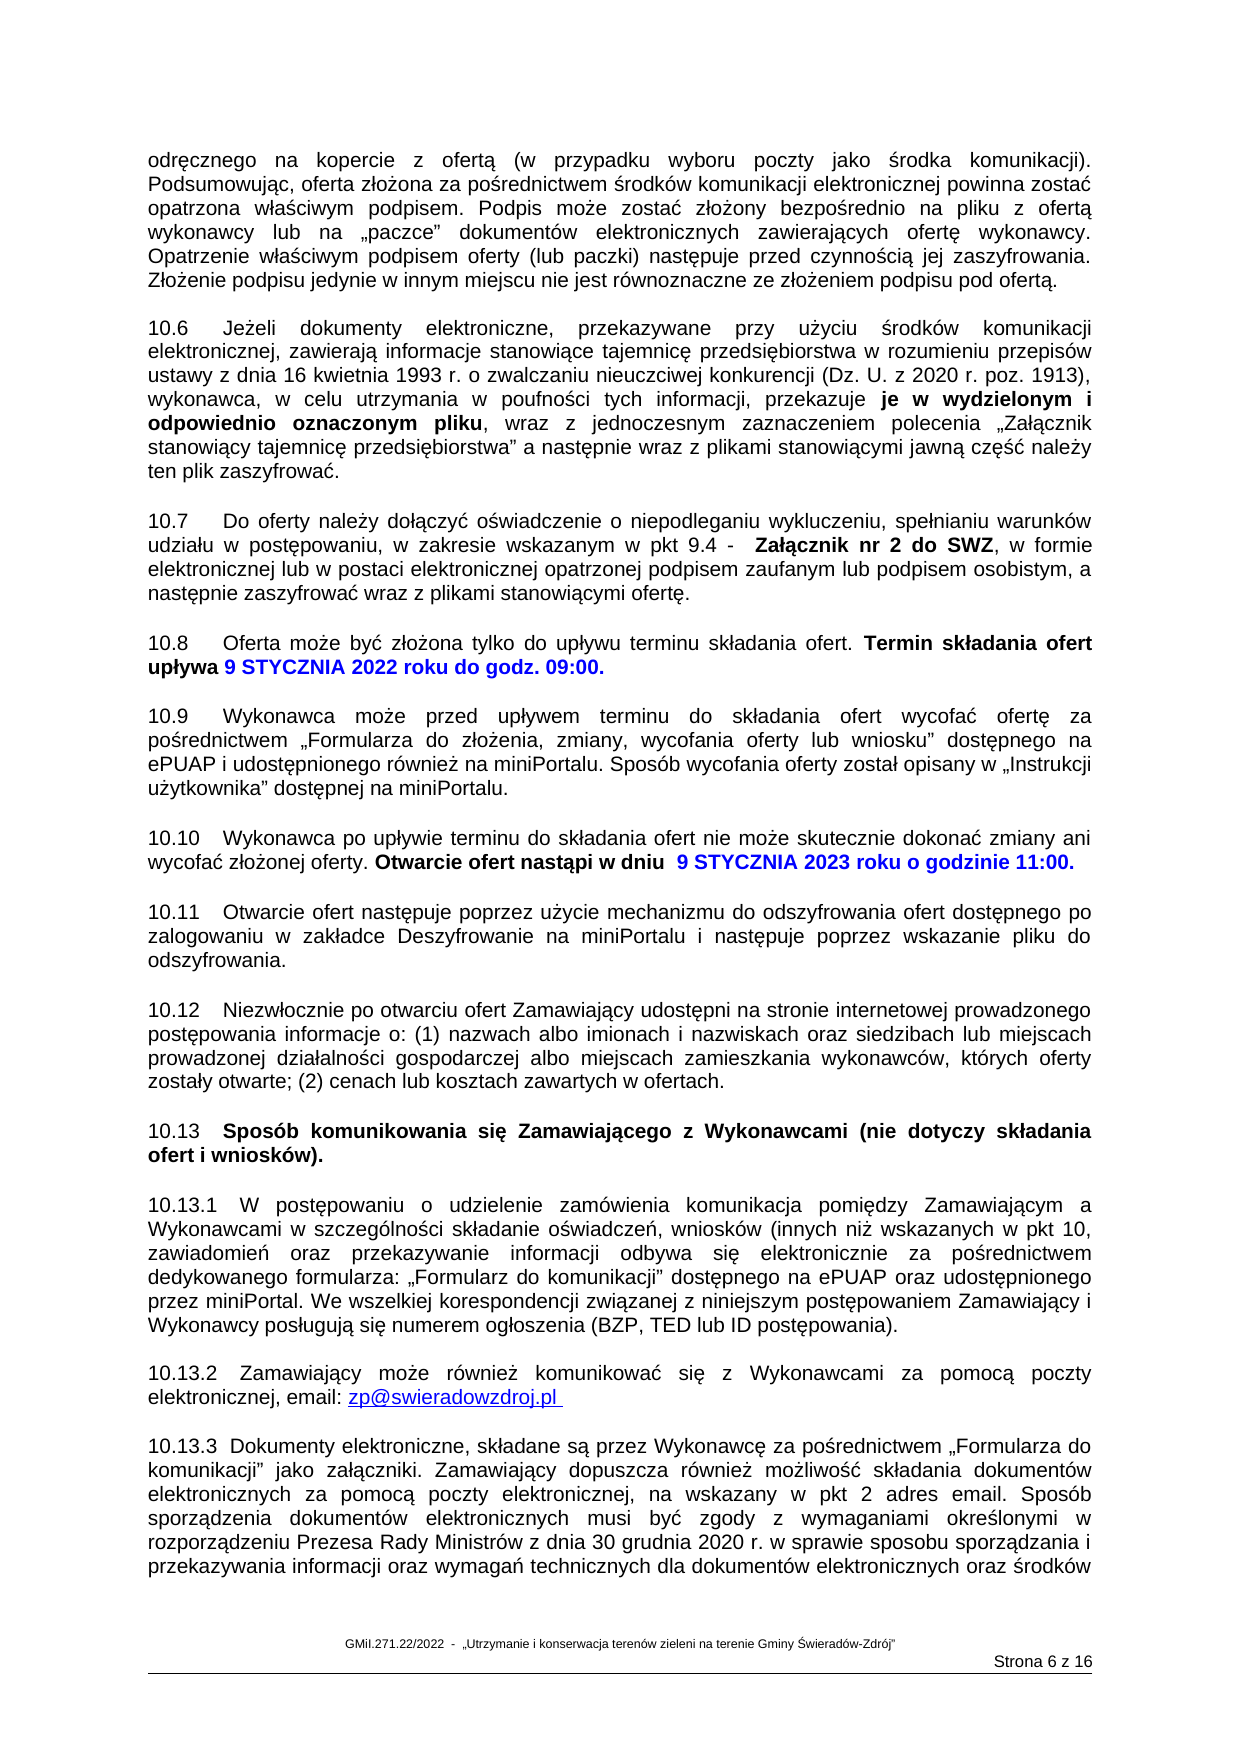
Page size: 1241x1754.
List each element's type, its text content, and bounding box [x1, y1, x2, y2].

list Dokumenty elektroniczne, składane są przez Wykonawcę za pośrednictwem „Formularza do komunikacji” jako załączniki. Zamawiający dopuszcza również możliwość składania dokumentów elektronicznych za pomocą poczty elektronicznej, na wskazany w pkt 2 adres email. Sposób sporządzenia dokumentów elektronicznych musi być zgody z wymaganiami określonymi w rozporządzeniu Prezesa Rady Ministrów z dnia 30 grudnia 2020 r. w sprawie sposobu sporządzania i przekazywania informacji oraz wymagań technicznych dla dokumentów elektronicznych oraz środków [148, 1434, 1092, 1578]
list W postępowaniu o udzielenie zamówienia komunikacja pomiędzy Zamawiającym a Wykonawcami w szczególności składanie oświadczeń, wniosków (innych niż wskazanych w pkt 10, zawiadomień oraz przekazywanie informacji odbywa się elektronicznie za pośrednictwem dedykowanego formularza: „Formularz do komunikacji” dostępnego na ePUAP oraz udostępnionego przez miniPortal. We wszelkiej korespondencji związanej z niniejszym postępowaniem Zamawiający i Wykonawcy posługują się numerem ogłoszenia (BZP, TED lub ID postępowania). [148, 1193, 1092, 1337]
list Do oferty należy dołączyć oświadczenie o niepodleganiu wykluczeniu, spełnianiu warunków udziału w postępowaniu, w zakresie wskazanym w pkt 9.4 - Załącznik nr 2 do SWZ, w formie elektronicznej lub w postaci elektronicznej opatrzonej podpisem zaufanym lub podpisem osobistym, a następnie zaszyfrować wraz z plikami stanowiącymi ofertę. [148, 509, 1092, 605]
list Jeżeli dokumenty elektroniczne, przekazywane przy użyciu środków komunikacji elektronicznej, zawierają informacje stanowiące tajemnicę przedsiębiorstwa w rozumieniu przepisów ustawy z dnia 16 kwietnia 1993 r. o zwalczaniu nieuczciwej konkurencji (Dz. U. z 2020 r. poz. 1913), wykonawca, w celu utrzymania w poufności tych informacji, przekazuje je w wydzielonym i odpowiednio oznaczonym pliku, wraz z jednoczesnym zaznaczeniem polecenia „Załącznik stanowiący tajemnicę przedsiębiorstwa” a następnie wraz z plikami stanowiącymi jawną część należy ten plik zaszyfrować. [148, 315, 1092, 483]
list Wykonawca może przed upływem terminu do składania ofert wycofać ofertę za pośrednictwem „Formularza do złożenia, zmiany, wycofania oferty lub wniosku” dostępnego na ePUAP i udostępnionego również na miniPortalu. Sposób wycofania oferty został opisany w „Instrukcji użytkownika” dostępnej na miniPortalu. [148, 704, 1092, 800]
list Otwarcie ofert następuje poprzez użycie mechanizmu do odszyfrowania ofert dostępnego po zalogowaniu w zakładce Deszyfrowanie na miniPortalu i następuje poprzez wskazanie pliku do odszyfrowania. [148, 900, 1092, 972]
text odręcznego na kopercie z ofertą (w przypadku wyboru poczty jako środka komunikacji). Podsumowując, oferta złożona za pośrednictwem środków komunikacji elektronicznej powinna zostać opatrzona właściwym podpisem. Podpis może zostać złożony bezpośrednio na pliku z ofertą wykonawcy lub na „paczce” dokumentów elektronicznych zawierających ofertę wykonawcy. Opatrzenie właściwym podpisem oferty (lub paczki) następuje przed czynnością jej zaszyfrowania. Złożenie podpisu jedynie w innym miejscu nie jest równoznaczne ze złożeniem podpisu pod ofertą. [148, 148, 1092, 291]
list Zamawiający może również komunikować się z Wykonawcami za pomocą poczty elektronicznej, email: zp@swieradowzdroj.pl [148, 1361, 1092, 1408]
list Wykonawca po upływie terminu do składania ofert nie może skutecznie dokonać zmiany ani wycofać złożonej oferty. Otwarcie ofert nastąpi w dniu 9 STYCZNIA 2023 roku o godzinie 11:00. [148, 826, 1092, 874]
list Oferta może być złożona tylko do upływu terminu składania ofert. Termin składania ofert upływa 9 STYCZNIA 2022 roku do godz. 09:00. [148, 631, 1092, 678]
list Niezwłocznie po otwarciu ofert Zamawiający udostępni na stronie internetowej prowadzonego postępowania informacje o: (1) nazwach albo imionach i nazwiskach oraz siedzibach lub miejscach prowadzonej działalności gospodarczej albo miejscach zamieszkania wykonawców, których oferty zostały otwarte; (2) cenach lub kosztach zawartych w ofertach. [148, 997, 1092, 1093]
list Sposób komunikowania się Zamawiającego z Wykonawcami (nie dotyczy składania ofert i wniosków). [148, 1119, 1092, 1167]
